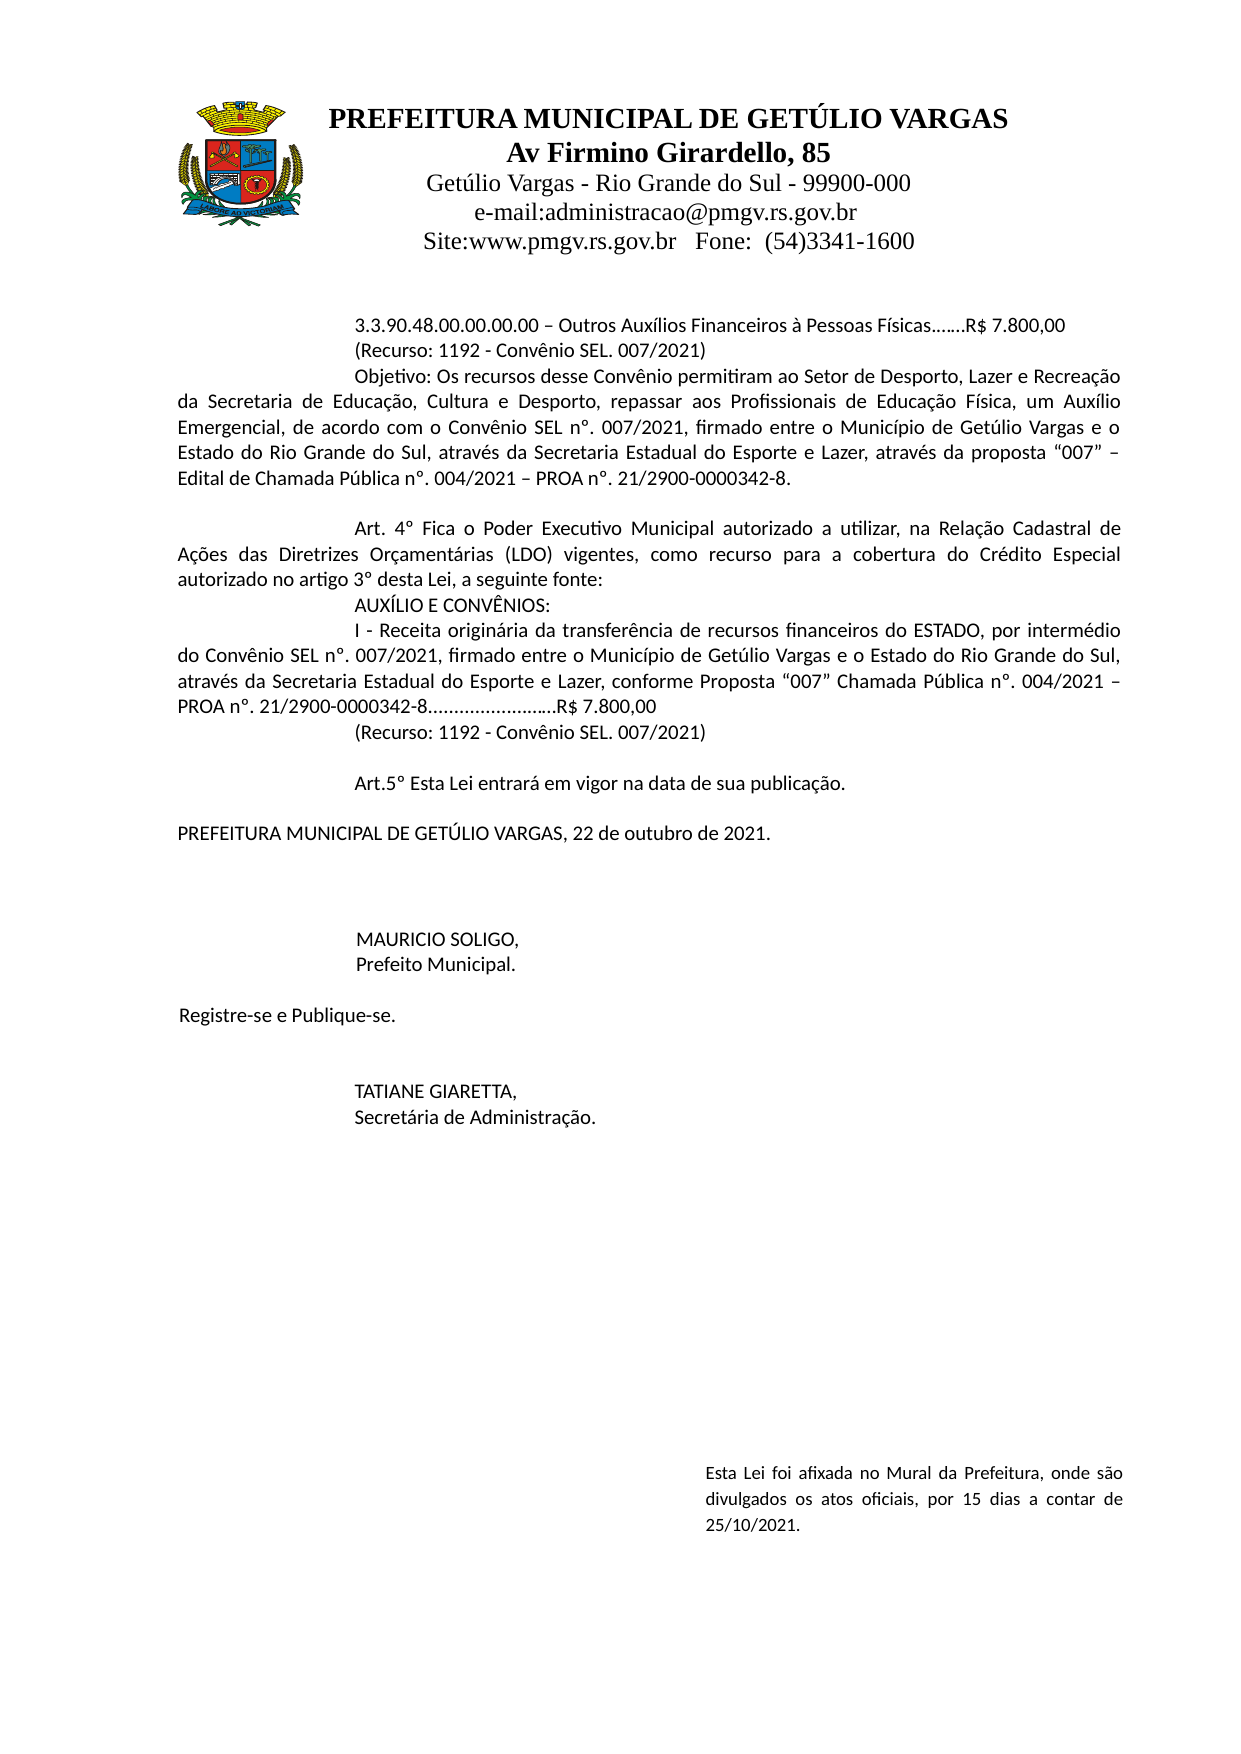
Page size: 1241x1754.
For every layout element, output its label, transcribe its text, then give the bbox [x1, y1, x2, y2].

text I - Receita originária da transferência de recursos financeiros do ESTADO, por intermédio do Convênio SEL nº. 007/2021, firmado entre o Município de Getúlio Vargas e o Estado do Rio Grande do Sul, através da Secretaria Estadual do Esporte e Lazer, conforme Proposta “007” Chamada Pública nº. 004/2021 – PROA nº. 21/2900-0000342-8...................……R$ 7.800,00 [177, 617, 1122, 719]
text Art. 4º Fica o Poder Executivo Municipal autorizado a utilizar, na Relação Cadastral de Ações das Diretrizes Orçamentárias (LDO) vigentes, como recurso para a cobertura do Crédito Especial autorizado no artigo 3º desta Lei, a seguinte fonte: [177, 516, 1122, 592]
text Secretária de Administração. [354, 1104, 1004, 1129]
text PREFEITURA MUNICIPAL DE GETÚLIO VARGAS, 22 de outubro de 2021. [177, 821, 1004, 846]
text AUXÍLIO E CONVÊNIOS: [177, 592, 1122, 617]
text (Recurso: 1192 - Convênio SEL. 007/2021) [177, 719, 1122, 744]
text Objetivo: Os recursos desse Convênio permitiram ao Setor de Desporto, Lazer e Recreação da Secretaria de Educação, Cultura e Desporto, repassar aos Profissionais de Educação Física, um Auxílio Emergencial, de acordo com o Convênio SEL nº. 007/2021, firmado entre o Município de Getúlio Vargas e o Estado do Rio Grande do Sul, através da Secretaria Estadual do Esporte e Lazer, através da proposta “007” – Edital de Chamada Pública nº. 004/2021 – PROA nº. 21/2900-0000342-8. [177, 363, 1122, 490]
text (Recurso: 1192 - Convênio SEL. 007/2021) [177, 338, 1122, 363]
text 3.3.90.48.00.00.00.00 – Outros Auxílios Financeiros à Pessoas Físicas.……R$ 7.800,00 [177, 312, 1122, 338]
text Prefeito Municipal. [354, 951, 1004, 977]
text Registre-se e Publique-se. [177, 1002, 1004, 1028]
text Esta Lei foi afixada no Mural da Prefeitura, onde são divulgados os atos oficiais, por 15 dias a contar de 25/10/2021. [705, 1461, 1123, 1537]
text Art.5º Esta Lei entrará em vigor na data de sua publicação. [177, 770, 1122, 795]
text MAURICIO SOLIGO, [354, 926, 1004, 951]
text TATIANE GIARETTA, [354, 1078, 1004, 1104]
